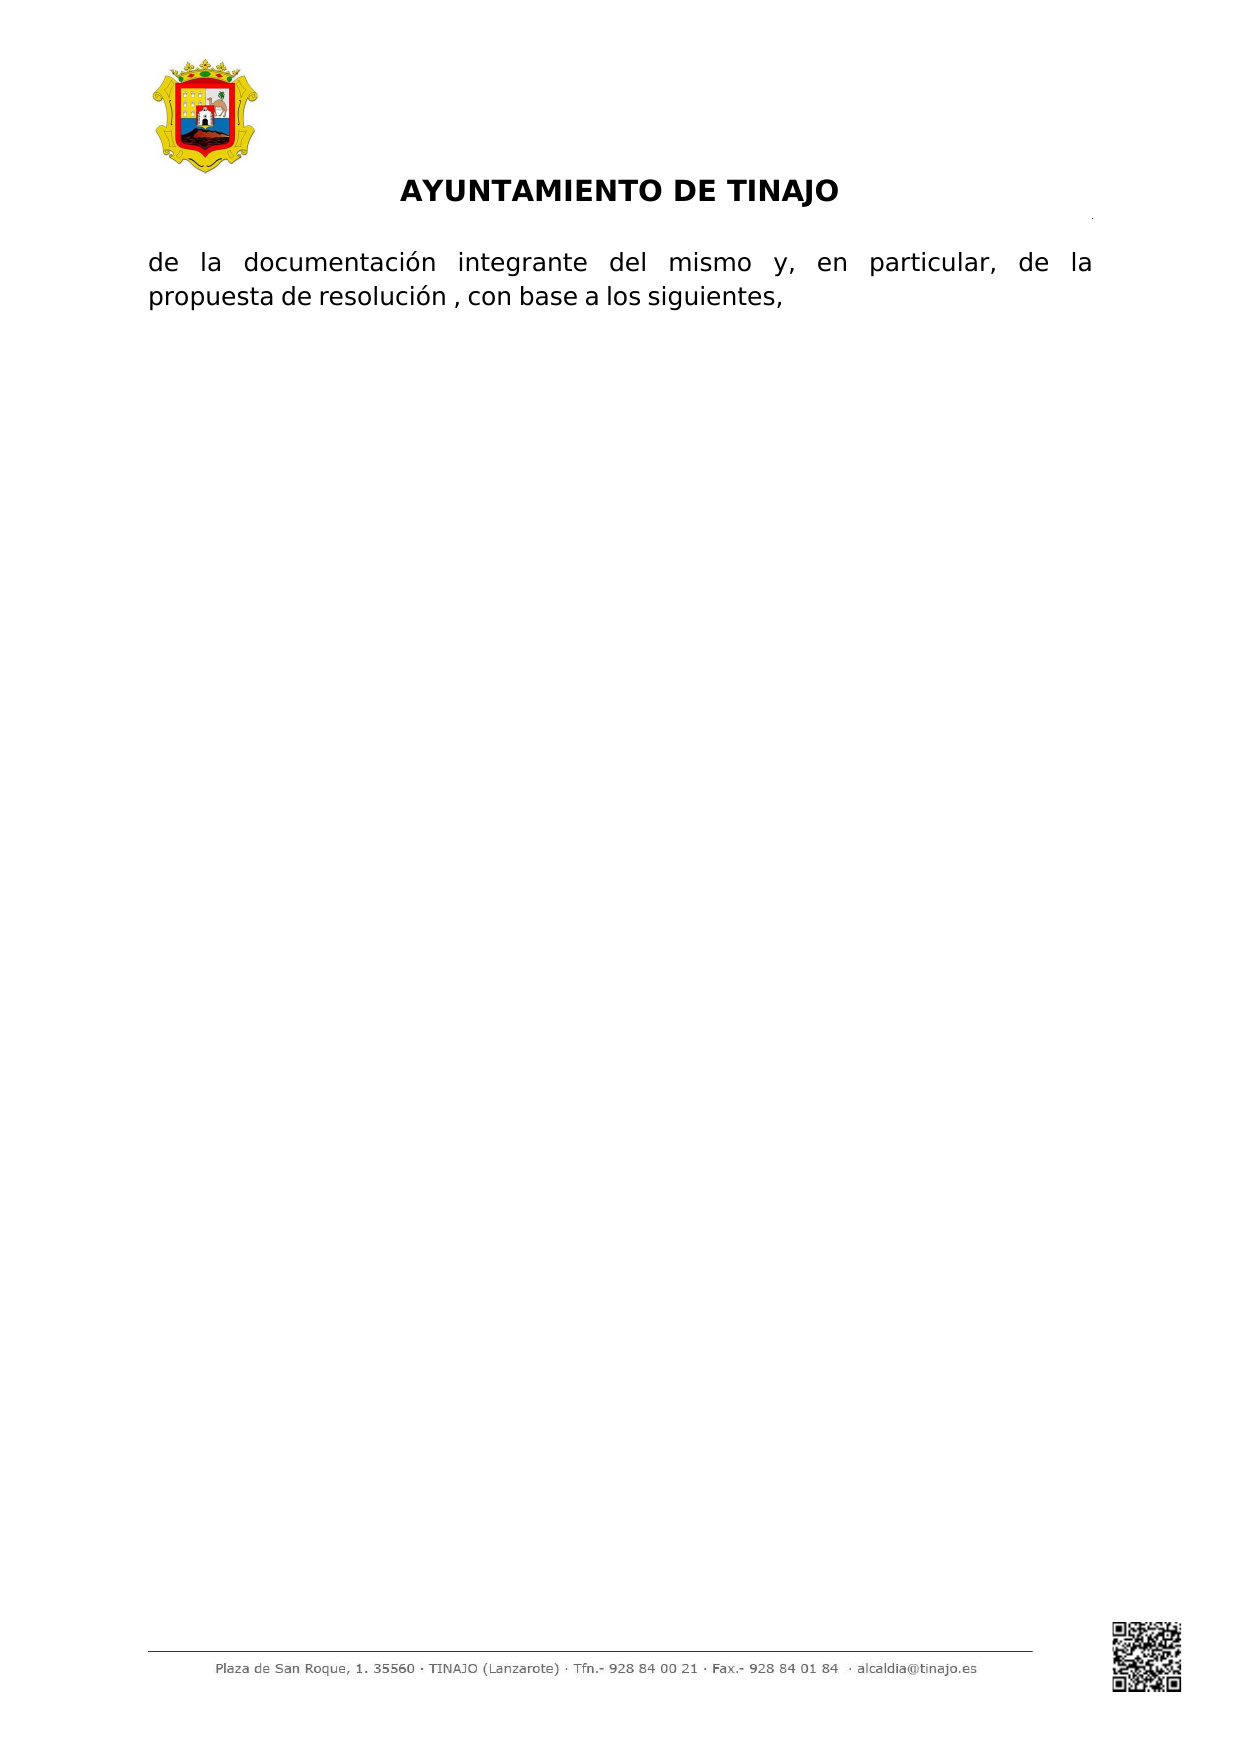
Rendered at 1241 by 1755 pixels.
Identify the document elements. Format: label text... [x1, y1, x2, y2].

text de la documentación integrante del mismo y, en particular, de la propuesta de resolución , con base a los siguientes, [148, 248, 1092, 311]
